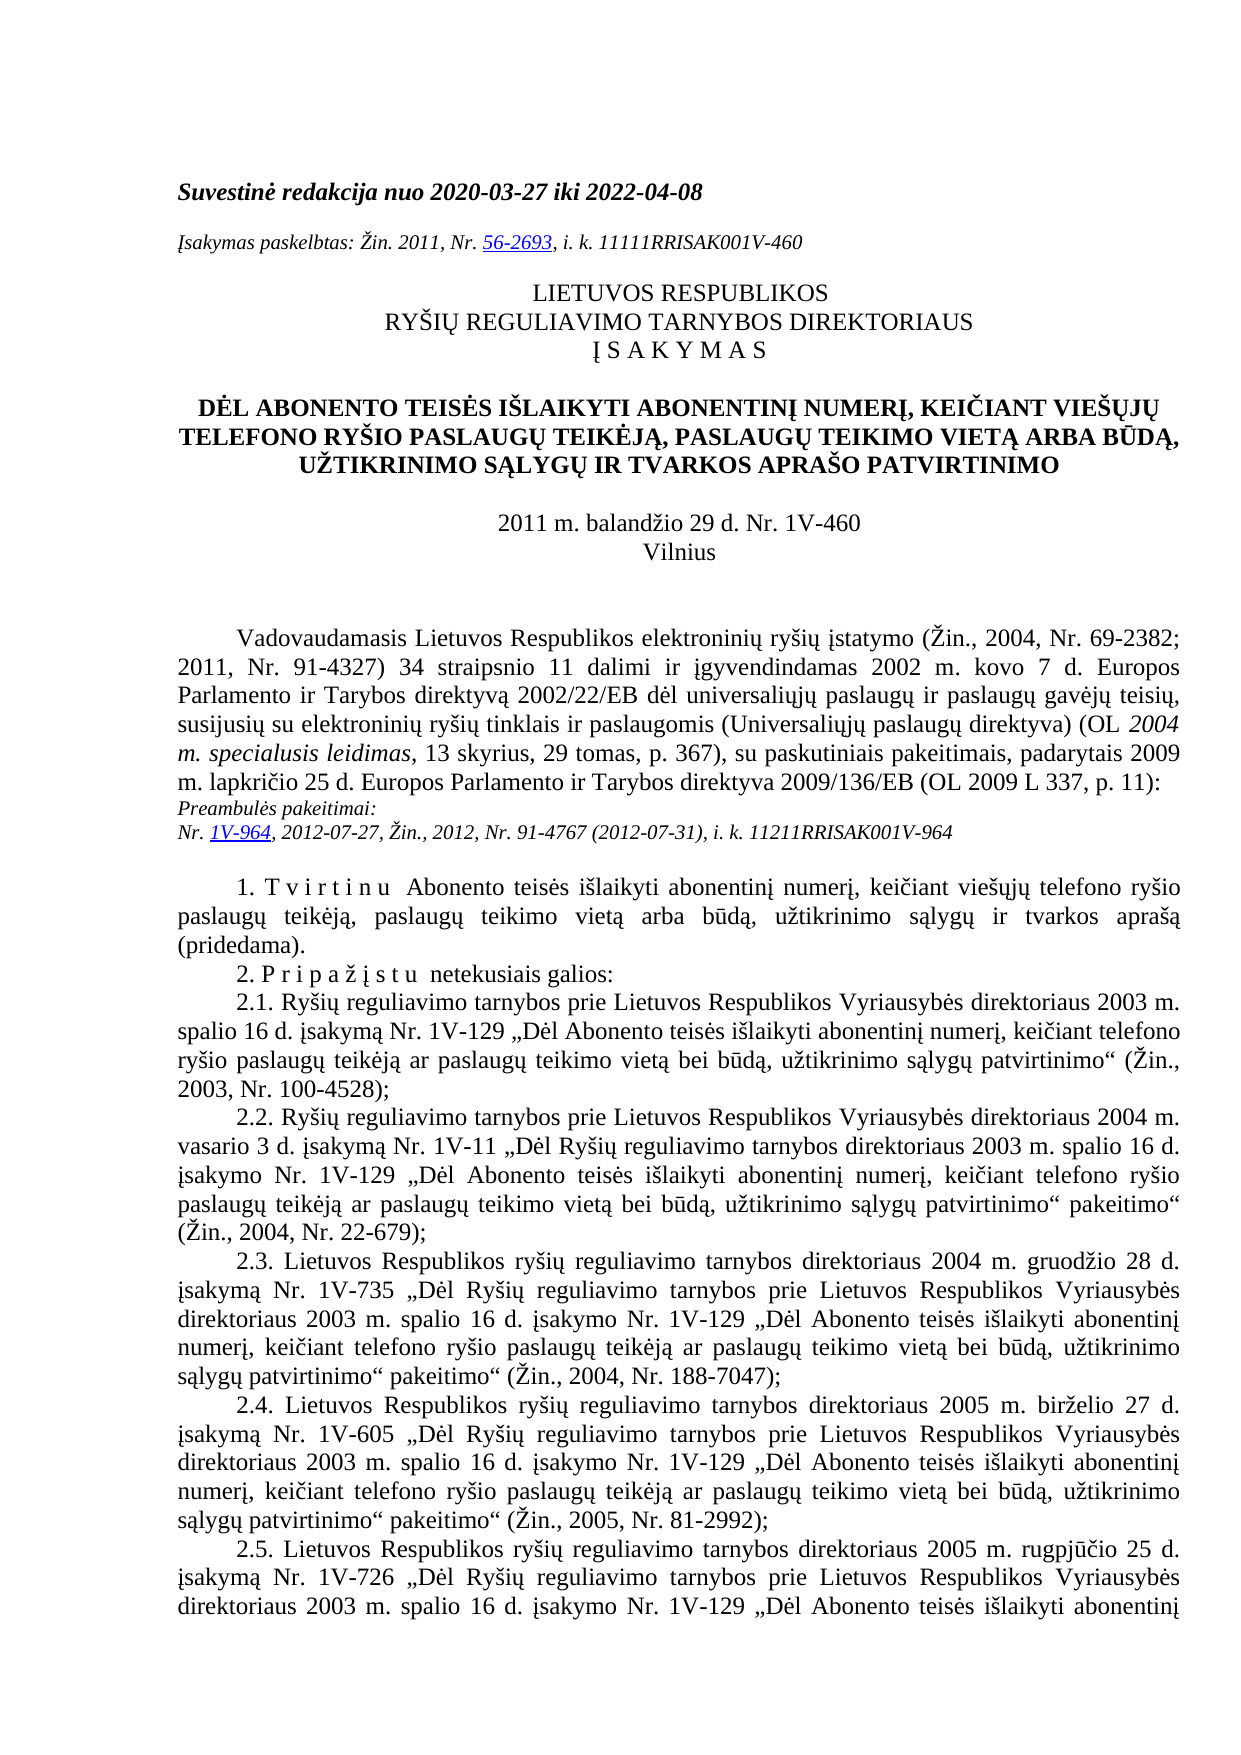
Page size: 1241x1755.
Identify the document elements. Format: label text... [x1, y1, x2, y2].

text Suvestinė redakcija nuo 2020-03-27 iki 2022-04-08 [177, 177, 1181, 206]
text ĮSAKYMAS [177, 336, 1181, 364]
text Nr. 1V-964, 2012-07-27, Žin., 2012, Nr. 91-4767 (2012-07-31), i. k. 11211RRISAK001V-964 [177, 820, 1181, 844]
text 2.1. Ryšių reguliavimo tarnybos prie Lietuvos Respublikos Vyriausybės direktoriaus 2003 m. spalio 16 d. įsakymą Nr. 1V-129 „Dėl Abonento teisės išlaikyti abonentinį numerį, keičiant telefono ryšio paslaugų teikėją ar paslaugų teikimo vietą bei būdą, užtikrinimo sąlygų patvirtinimo“ (Žin., 2003, Nr. 100-4528); [177, 987, 1181, 1102]
text RYŠIŲ REGULIAVIMO TARNYBOS DIREKTORIAUS [177, 307, 1181, 336]
text DĖL ABONENTO TEISĖS IŠLAIKYTI ABONENTINĮ NUMERĮ, KEIČIANT VIEŠŲJŲ TELEFONO RYŠIO PASLAUGŲ TEIKĖJĄ, PASLAUGŲ TEIKIMO VIETĄ ARBA BŪDĄ, UŽTIKRINIMO SĄLYGŲ IR TVARKOS APRAŠO PATVIRTINIMO [177, 393, 1181, 479]
text LIETUVOS RESPUBLIKOS [177, 278, 1181, 307]
text Vadovaudamasis Lietuvos Respublikos elektroninių ryšių įstatymo (Žin., 2004, Nr. 69-2382; 2011, Nr. 91-4327) 34 straipsnio 11 dalimi ir įgyvendindamas 2002 m. kovo 7 d. Europos Parlamento ir Tarybos direktyvą 2002/22/EB dėl universaliųjų paslaugų ir paslaugų gavėjų teisių, susijusių su elektroninių ryšių tinklais ir paslaugomis (Universaliųjų paslaugų direktyva) (OL 2004 m. specialusis leidimas, 13 skyrius, 29 tomas, p. 367), su paskutiniais pakeitimais, padarytais 2009 m. lapkričio 25 d. Europos Parlamento ir Tarybos direktyva 2009/136/EB (OL 2009 L 337, p. 11): [177, 623, 1181, 796]
text Preambulės pakeitimai: [177, 796, 1181, 820]
text 2.5. Lietuvos Respublikos ryšių reguliavimo tarnybos direktoriaus 2005 m. rugpjūčio 25 d. įsakymą Nr. 1V-726 „Dėl Ryšių reguliavimo tarnybos prie Lietuvos Respublikos Vyriausybės direktoriaus 2003 m. spalio 16 d. įsakymo Nr. 1V-129 „Dėl Abonento teisės išlaikyti abonentinį [177, 1534, 1181, 1620]
text 2. Pripažįstu netekusiais galios: [177, 959, 1181, 987]
text 2.2. Ryšių reguliavimo tarnybos prie Lietuvos Respublikos Vyriausybės direktoriaus 2004 m. vasario 3 d. įsakymą Nr. 1V-11 „Dėl Ryšių reguliavimo tarnybos direktoriaus 2003 m. spalio 16 d. įsakymo Nr. 1V-129 „Dėl Abonento teisės išlaikyti abonentinį numerį, keičiant telefono ryšio paslaugų teikėją ar paslaugų teikimo vietą bei būdą, užtikrinimo sąlygų patvirtinimo“ pakeitimo“ (Žin., 2004, Nr. 22-679); [177, 1102, 1181, 1246]
text 1. Tvirtinu Abonento teisės išlaikyti abonentinį numerį, keičiant viešųjų telefono ryšio paslaugų teikėją, paslaugų teikimo vietą arba būdą, užtikrinimo sąlygų ir tvarkos aprašą (pridedama). [177, 872, 1181, 959]
text 2011 m. balandžio 29 d. Nr. 1V-460 [177, 508, 1181, 537]
text 2.3. Lietuvos Respublikos ryšių reguliavimo tarnybos direktoriaus 2004 m. gruodžio 28 d. įsakymą Nr. 1V-735 „Dėl Ryšių reguliavimo tarnybos prie Lietuvos Respublikos Vyriausybės direktoriaus 2003 m. spalio 16 d. įsakymo Nr. 1V-129 „Dėl Abonento teisės išlaikyti abonentinį numerį, keičiant telefono ryšio paslaugų teikėją ar paslaugų teikimo vietą bei būdą, užtikrinimo sąlygų patvirtinimo“ pakeitimo“ (Žin., 2004, Nr. 188-7047); [177, 1246, 1181, 1390]
text 2.4. Lietuvos Respublikos ryšių reguliavimo tarnybos direktoriaus 2005 m. birželio 27 d. įsakymą Nr. 1V-605 „Dėl Ryšių reguliavimo tarnybos prie Lietuvos Respublikos Vyriausybės direktoriaus 2003 m. spalio 16 d. įsakymo Nr. 1V-129 „Dėl Abonento teisės išlaikyti abonentinį numerį, keičiant telefono ryšio paslaugų teikėją ar paslaugų teikimo vietą bei būdą, užtikrinimo sąlygų patvirtinimo“ pakeitimo“ (Žin., 2005, Nr. 81-2992); [177, 1390, 1181, 1534]
text Įsakymas paskelbtas: Žin. 2011, Nr. 56-2693, i. k. 11111RRISAK001V-460 [177, 230, 1181, 254]
text Vilnius [177, 537, 1181, 566]
